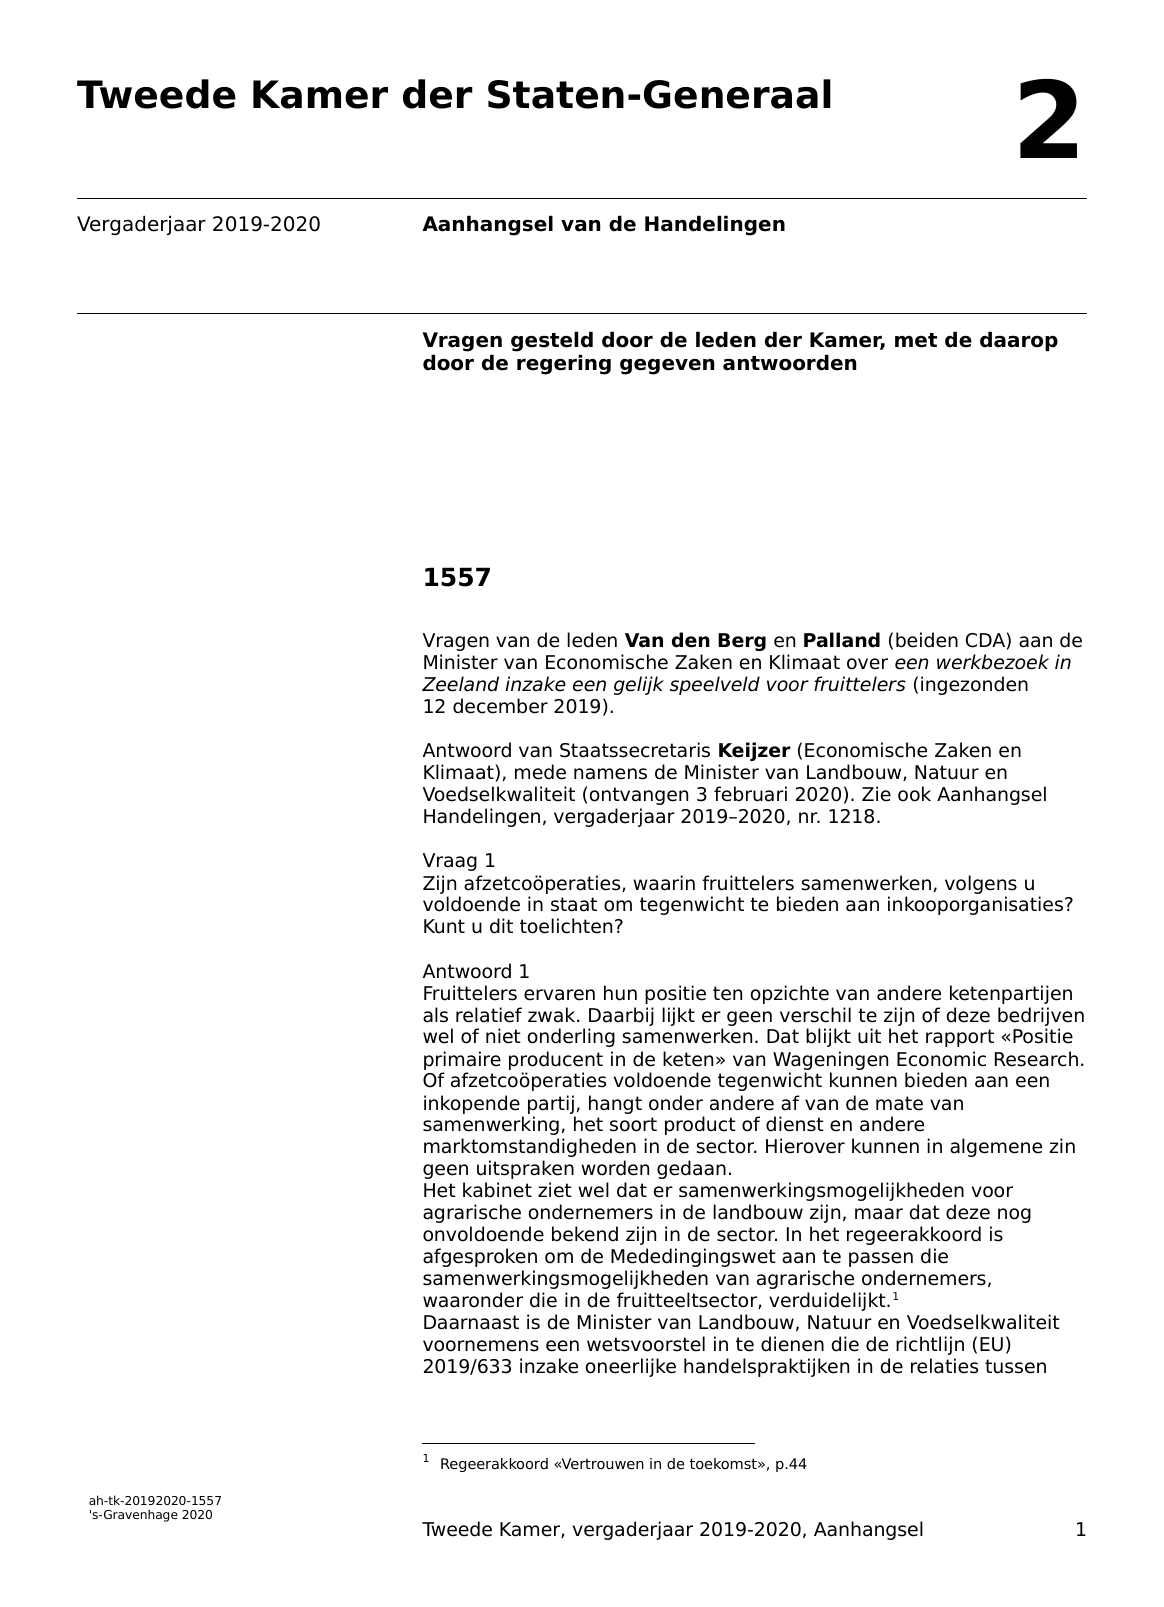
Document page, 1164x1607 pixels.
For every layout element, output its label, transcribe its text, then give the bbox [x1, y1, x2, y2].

table_cell Aanhangsel van de Handelingen [422, 199, 1087, 313]
text Daarnaast is de Minister van Landbouw, Natuur en Voedselkwaliteit voornemens een wetsvoorstel in te dienen die de richtlijn (EU) 2019/633 inzake oneerlijke handelspraktijken in de relaties tussen [422, 1312, 1087, 1378]
text Vragen van de leden Van den Berg en Palland (beiden CDA) aan de Minister van Economische Zaken en Klimaat over een werkbezoek in Zeeland inzake een gelijk speelveld voor fruittelers (ingezonden 12 december 2019). [422, 630, 1087, 718]
text 1557 [422, 563, 1087, 592]
table_header Tweede Kamer der Staten-Generaal [77, 59, 886, 198]
text Antwoord van Staatssecretaris Keijzer (Economische Zaken en Klimaat), mede namens de Minister van Landbouw, Natuur en Voedselkwaliteit (ontvangen 3 februari 2020). Zie ook Aanhangsel Handelingen, vergaderjaar 2019–2020, nr. 1218. [422, 740, 1087, 828]
table_cell [77, 314, 422, 375]
text ah-tk-20192020-1557 [88, 1494, 323, 1508]
text 's-Gravenhage 2020 [88, 1508, 323, 1522]
table_cell Vragen gesteld door de leden der Kamer, met de daarop door de regering gegeven antwoorden [422, 314, 1087, 375]
text Regeerakkoord «Vertrouwen in de toekomst», p.44 [422, 1452, 1087, 1474]
text Fruittelers ervaren hun positie ten opzichte van andere ketenpartijen als relatief zwak. Daarbij lijkt er geen verschil te zijn of deze bedrijven wel of niet onderling samenwerken. Dat blijkt uit het rapport «Positie primaire producent in de keten» van Wageningen Economic Research. Of afzetcoöperaties voldoende tegenwicht kunnen bieden aan een inkopende partij, hangt onder andere af van de mate van samenwerking, het soort product of dienst en andere marktomstandigheden in de sector. Hierover kunnen in algemene zin geen uitspraken worden gedaan. [422, 982, 1087, 1180]
text Zijn afzetcoöperaties, waarin fruittelers samenwerken, volgens u voldoende in staat om tegenwicht te bieden aan inkooporganisaties? Kunt u dit toelichten? [422, 872, 1087, 938]
table_cell Vergaderjaar 2019-2020 [77, 199, 422, 313]
table_header 2 [886, 59, 1087, 198]
text Antwoord 1 [422, 961, 1087, 982]
text Vraag 1 [422, 850, 1087, 872]
text Het kabinet ziet wel dat er samenwerkingsmogelijkheden voor agrarische ondernemers in de landbouw zijn, maar dat deze nog onvoldoende bekend zijn in de sector. In het regeerakkoord is afgesproken om de Mededingingswet aan te passen die samenwerkingsmogelijkheden van agrarische ondernemers, waaronder die in de fruitteeltsector, verduidelijkt. [422, 1180, 1087, 1312]
